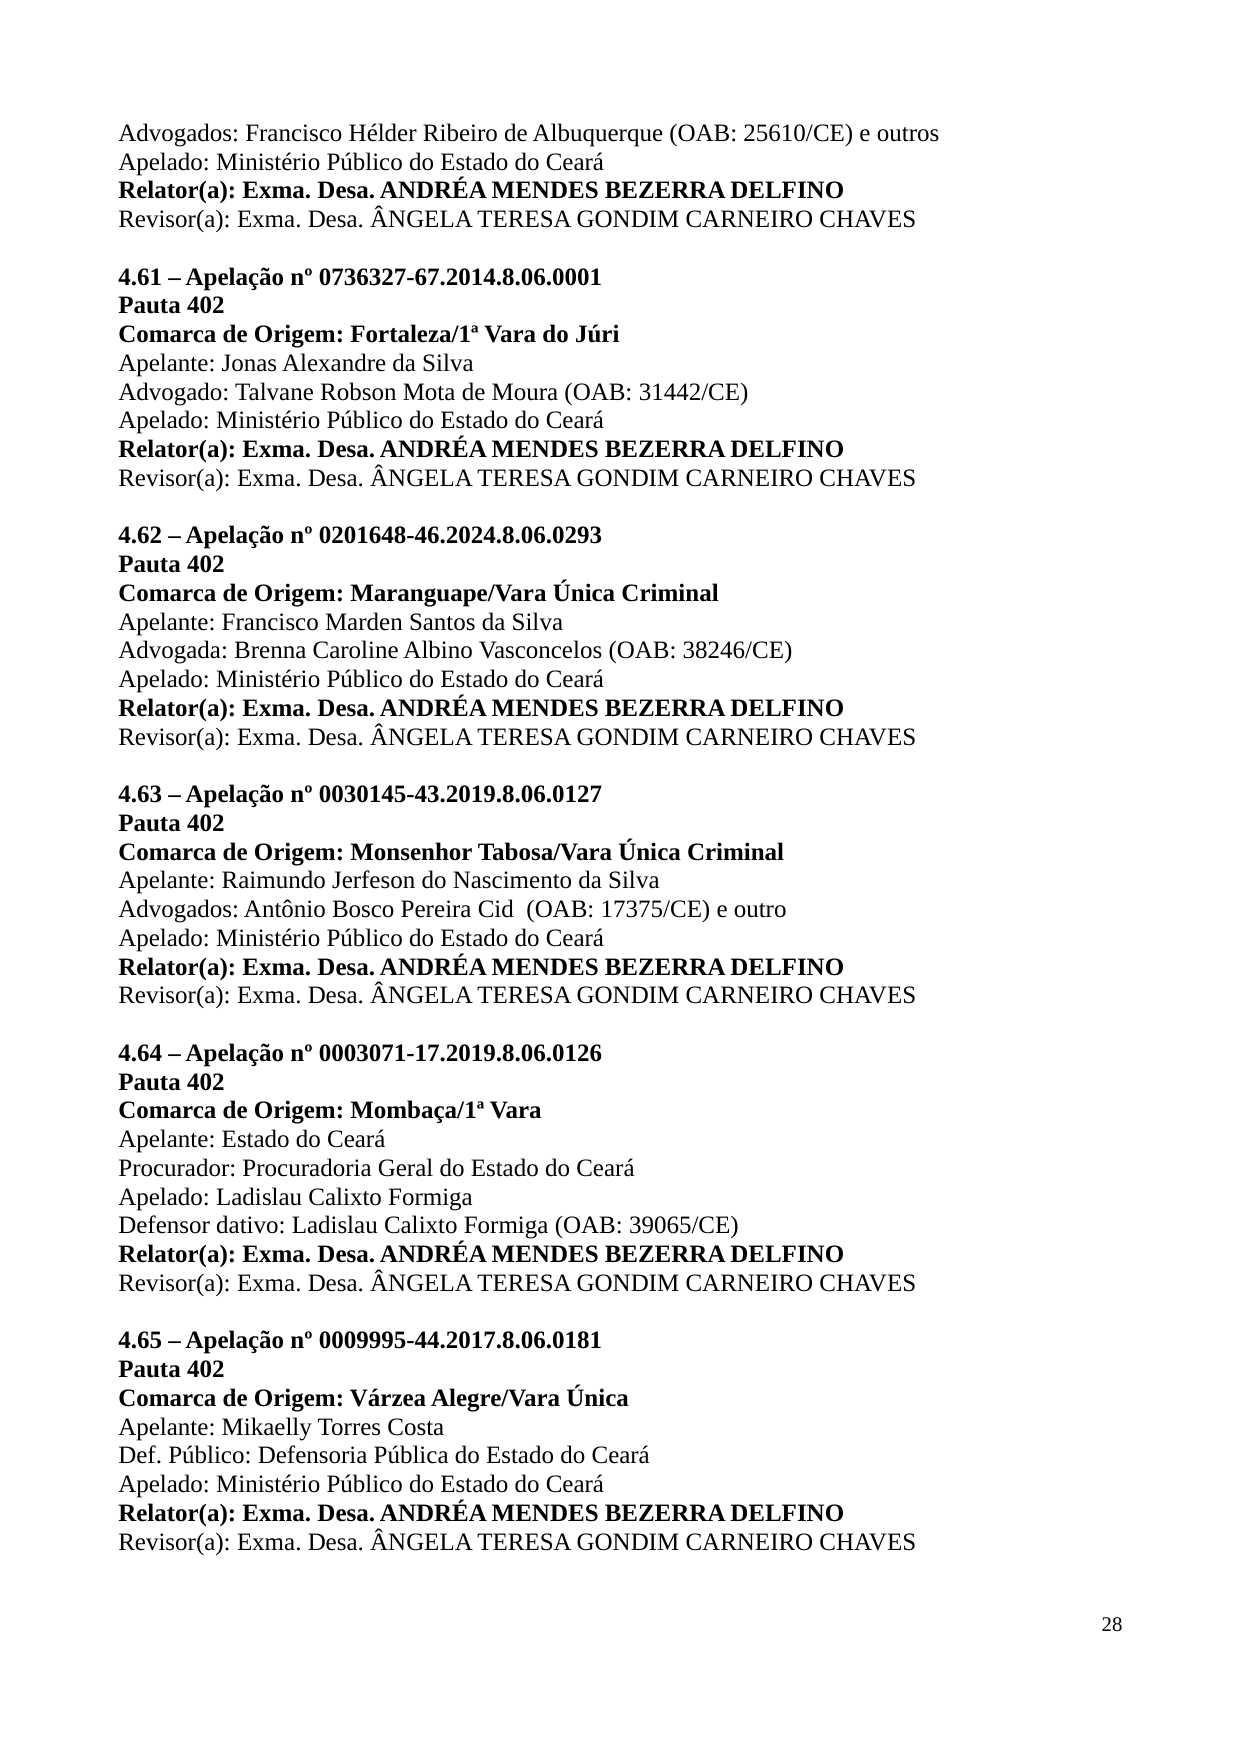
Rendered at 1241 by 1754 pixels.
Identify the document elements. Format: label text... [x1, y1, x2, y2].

text Apelante: Jonas Alexandre da Silva [118, 348, 1122, 377]
text 4.65 – Apelação nº 0009995-44.2017.8.06.0181 [118, 1326, 1122, 1354]
text Pauta 402 [118, 291, 1122, 319]
text Pauta 402 [118, 549, 1122, 578]
text Advogados: Francisco Hélder Ribeiro de Albuquerque (OAB: 25610/CE) e outros [118, 118, 1122, 147]
text Comarca de Origem: Mombaça/1ª Vara [118, 1096, 1122, 1124]
text Revisor(a): Exma. Desa. ÂNGELA TERESA GONDIM CARNEIRO CHAVES [118, 981, 1122, 1009]
text Apelado: Ministério Público do Estado do Ceará [118, 1469, 1122, 1498]
text Apelado: Ministério Público do Estado do Ceará [118, 923, 1122, 952]
text Advogados: Antônio Bosco Pereira Cid (OAB: 17375/CE) e outro [118, 894, 1122, 923]
text Apelado: Ministério Público do Estado do Ceará [118, 147, 1122, 176]
text Revisor(a): Exma. Desa. ÂNGELA TERESA GONDIM CARNEIRO CHAVES [118, 1527, 1122, 1556]
text Relator(a): Exma. Desa. ANDRÉA MENDES BEZERRA DELFINO [118, 176, 1122, 204]
text Apelante: Raimundo Jerfeson do Nascimento da Silva [118, 866, 1122, 894]
text Pauta 402 [118, 1067, 1122, 1096]
text Revisor(a): Exma. Desa. ÂNGELA TERESA GONDIM CARNEIRO CHAVES [118, 463, 1122, 492]
text Comarca de Origem: Monsenhor Tabosa/Vara Única Criminal [118, 837, 1122, 866]
text Comarca de Origem: Maranguape/Vara Única Criminal [118, 578, 1122, 607]
text Relator(a): Exma. Desa. ANDRÉA MENDES BEZERRA DELFINO [118, 1498, 1122, 1527]
text 4.62 – Apelação nº 0201648-46.2024.8.06.0293 [118, 521, 1122, 549]
text Apelante: Francisco Marden Santos da Silva [118, 607, 1122, 636]
text Comarca de Origem: Várzea Alegre/Vara Única [118, 1383, 1122, 1412]
text Apelado: Ladislau Calixto Formiga [118, 1182, 1122, 1211]
text Defensor dativo: Ladislau Calixto Formiga (OAB: 39065/CE) [118, 1211, 1122, 1239]
text Advogado: Talvane Robson Mota de Moura (OAB: 31442/CE) [118, 377, 1122, 406]
text Revisor(a): Exma. Desa. ÂNGELA TERESA GONDIM CARNEIRO CHAVES [118, 722, 1122, 751]
text Pauta 402 [118, 1354, 1122, 1383]
text Revisor(a): Exma. Desa. ÂNGELA TERESA GONDIM CARNEIRO CHAVES [118, 204, 1122, 233]
text Relator(a): Exma. Desa. ANDRÉA MENDES BEZERRA DELFINO [118, 693, 1122, 722]
text Procurador: Procuradoria Geral do Estado do Ceará [118, 1153, 1122, 1182]
text Apelante: Estado do Ceará [118, 1124, 1122, 1153]
text 4.61 – Apelação nº 0736327-67.2014.8.06.0001 [118, 262, 1122, 291]
text Advogada: Brenna Caroline Albino Vasconcelos (OAB: 38246/CE) [118, 636, 1122, 664]
text Relator(a): Exma. Desa. ANDRÉA MENDES BEZERRA DELFINO [118, 1239, 1122, 1268]
text Relator(a): Exma. Desa. ANDRÉA MENDES BEZERRA DELFINO [118, 434, 1122, 463]
text Apelante: Mikaelly Torres Costa [118, 1412, 1122, 1441]
text Revisor(a): Exma. Desa. ÂNGELA TERESA GONDIM CARNEIRO CHAVES [118, 1268, 1122, 1297]
text 4.64 – Apelação nº 0003071-17.2019.8.06.0126 [118, 1038, 1122, 1067]
text 4.63 – Apelação nº 0030145-43.2019.8.06.0127 [118, 779, 1122, 808]
text Apelado: Ministério Público do Estado do Ceará [118, 664, 1122, 693]
text Def. Público: Defensoria Pública do Estado do Ceará [118, 1441, 1122, 1469]
text Comarca de Origem: Fortaleza/1ª Vara do Júri [118, 319, 1122, 348]
text Pauta 402 [118, 808, 1122, 837]
text Relator(a): Exma. Desa. ANDRÉA MENDES BEZERRA DELFINO [118, 952, 1122, 981]
text Apelado: Ministério Público do Estado do Ceará [118, 406, 1122, 434]
